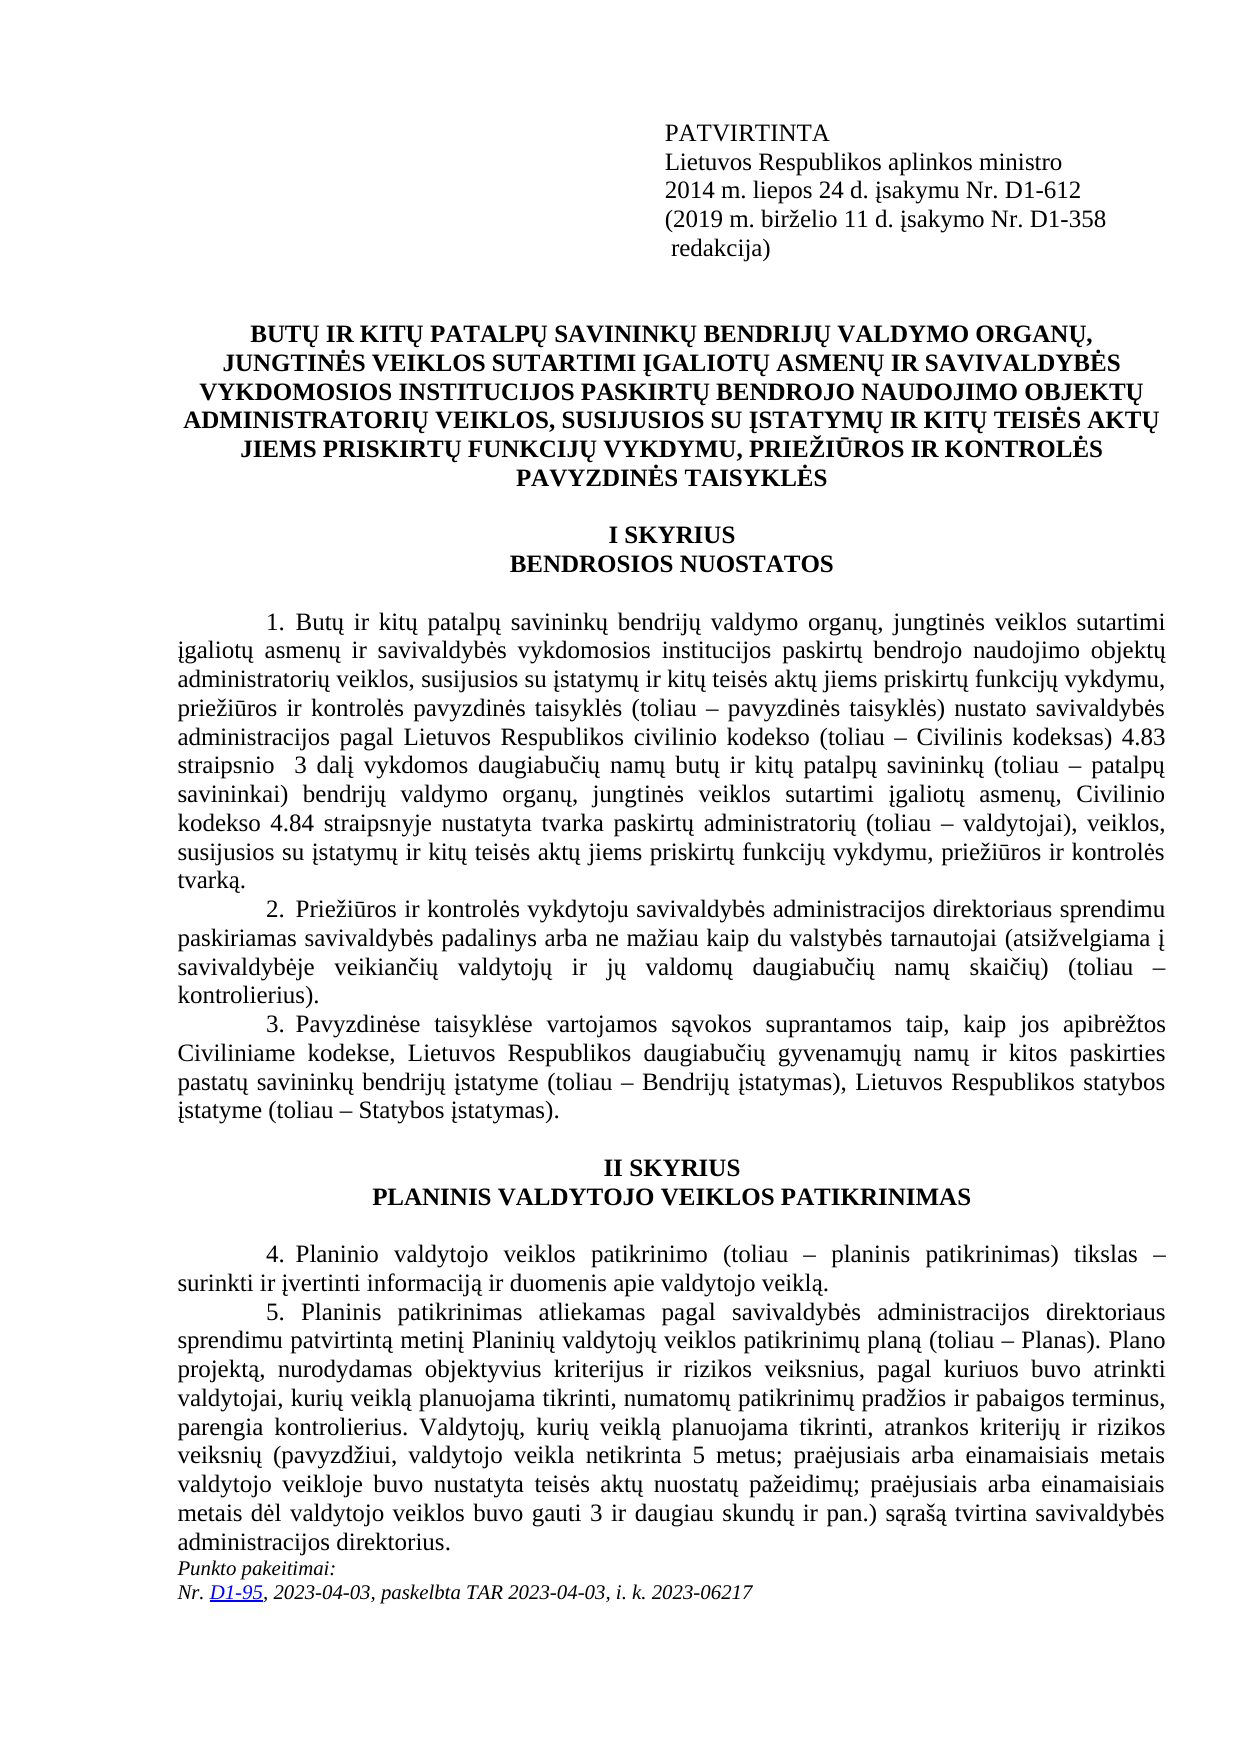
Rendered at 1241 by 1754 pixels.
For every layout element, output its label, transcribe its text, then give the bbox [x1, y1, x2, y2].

text 4. Planinio valdytojo veiklos patikrinimo (toliau – planinis patikrinimas) tikslas – surinkti ir įvertinti informaciją ir duomenis apie valdytojo veiklą. [177, 1239, 1166, 1297]
text PLANINIS VALDYTOJO VEIKLOS PATIKRINIMAS [177, 1182, 1166, 1211]
text 2. Priežiūros ir kontrolės vykdytoju savivaldybės administracijos direktoriaus sprendimu paskiriamas savivaldybės padalinys arba ne mažiau kaip du valstybės tarnautojai (atsižvelgiama į savivaldybėje veikiančių valdytojų ir jų valdomų daugiabučių namų skaičių) (toliau – kontrolierius). [177, 894, 1166, 1009]
text 2014 m. liepos 24 d. įsakymu Nr. D1-612 [664, 176, 1166, 204]
text PATVIRTINTA [664, 118, 1166, 147]
text Nr. D1-95, 2023-04-03, paskelbta TAR 2023-04-03, i. k. 2023-06217 [177, 1580, 1166, 1604]
text I SKYRIUS [177, 521, 1166, 549]
text redakcija) [664, 233, 1166, 262]
text BUTŲ IR KITŲ PATALPŲ SAVININKŲ BENDRIJŲ VALDYMO ORGANŲ, JUNGTINĖS VEIKLOS SUTARTIMI ĮGALIOTŲ ASMENŲ IR SAVIVALDYBĖS VYKDOMOSIOS INSTITUCIJOS PASKIRTŲ BENDROJO NAUDOJIMO OBJEKTŲ ADMINISTRATORIŲ VEIKLOS, SUSIJUSIOS SU ĮSTATYMŲ IR KITŲ TEISĖS AKTŲ JIEMS PRISKIRTŲ FUNKCIJŲ VYKDYMU, PRIEŽIŪROS IR KONTROLĖS PAVYZDINĖS TAISYKLės [177, 319, 1166, 492]
text 3. Pavyzdinėse taisyklėse vartojamos sąvokos suprantamos taip, kaip jos apibrėžtos Civiliniame kodekse, Lietuvos Respublikos daugiabučių gyvenamųjų namų ir kitos paskirties pastatų savininkų bendrijų įstatyme (toliau – Bendrijų įstatymas), Lietuvos Respublikos statybos įstatyme (toliau – Statybos įstatymas). [177, 1009, 1166, 1124]
text Punkto pakeitimai: [177, 1556, 1166, 1580]
text Lietuvos Respublikos aplinkos ministro [664, 147, 1166, 176]
text II SKYRIUS [177, 1153, 1166, 1182]
text BENDROSIOS NUOSTATOS [177, 549, 1166, 578]
text 1. Butų ir kitų patalpų savininkų bendrijų valdymo organų, jungtinės veiklos sutartimi įgaliotų asmenų ir savivaldybės vykdomosios institucijos paskirtų bendrojo naudojimo objektų administratorių veiklos, susijusios su įstatymų ir kitų teisės aktų jiems priskirtų funkcijų vykdymu, priežiūros ir kontrolės pavyzdinės taisyklės (toliau – pavyzdinės taisyklės) nustato savivaldybės administracijos pagal Lietuvos Respublikos civilinio kodekso (toliau – Civilinis kodeksas) 4.83 straipsnio 3 dalį vykdomos daugiabučių namų butų ir kitų patalpų savininkų (toliau – patalpų savininkai) bendrijų valdymo organų, jungtinės veiklos sutartimi įgaliotų asmenų, Civilinio kodekso 4.84 straipsnyje nustatyta tvarka paskirtų administratorių (toliau – valdytojai), veiklos, susijusios su įstatymų ir kitų teisės aktų jiems priskirtų funkcijų vykdymu, priežiūros ir kontrolės tvarką. [177, 607, 1166, 894]
text 5. Planinis patikrinimas atliekamas pagal savivaldybės administracijos direktoriaus sprendimu patvirtintą metinį Planinių valdytojų veiklos patikrinimų planą (toliau – Planas). Plano projektą, nurodydamas objektyvius kriterijus ir rizikos veiksnius, pagal kuriuos buvo atrinkti valdytojai, kurių veiklą planuojama tikrinti, numatomų patikrinimų pradžios ir pabaigos terminus, parengia kontrolierius. Valdytojų, kurių veiklą planuojama tikrinti, atrankos kriterijų ir rizikos veiksnių (pavyzdžiui, valdytojo veikla netikrinta 5 metus; praėjusiais arba einamaisiais metais valdytojo veikloje buvo nustatyta teisės aktų nuostatų pažeidimų; praėjusiais arba einamaisiais metais dėl valdytojo veiklos buvo gauti 3 ir daugiau skundų ir pan.) sąrašą tvirtina savivaldybės administracijos direktorius. [177, 1297, 1166, 1556]
text (2019 m. birželio 11 d. įsakymo Nr. D1-358 [664, 204, 1166, 233]
